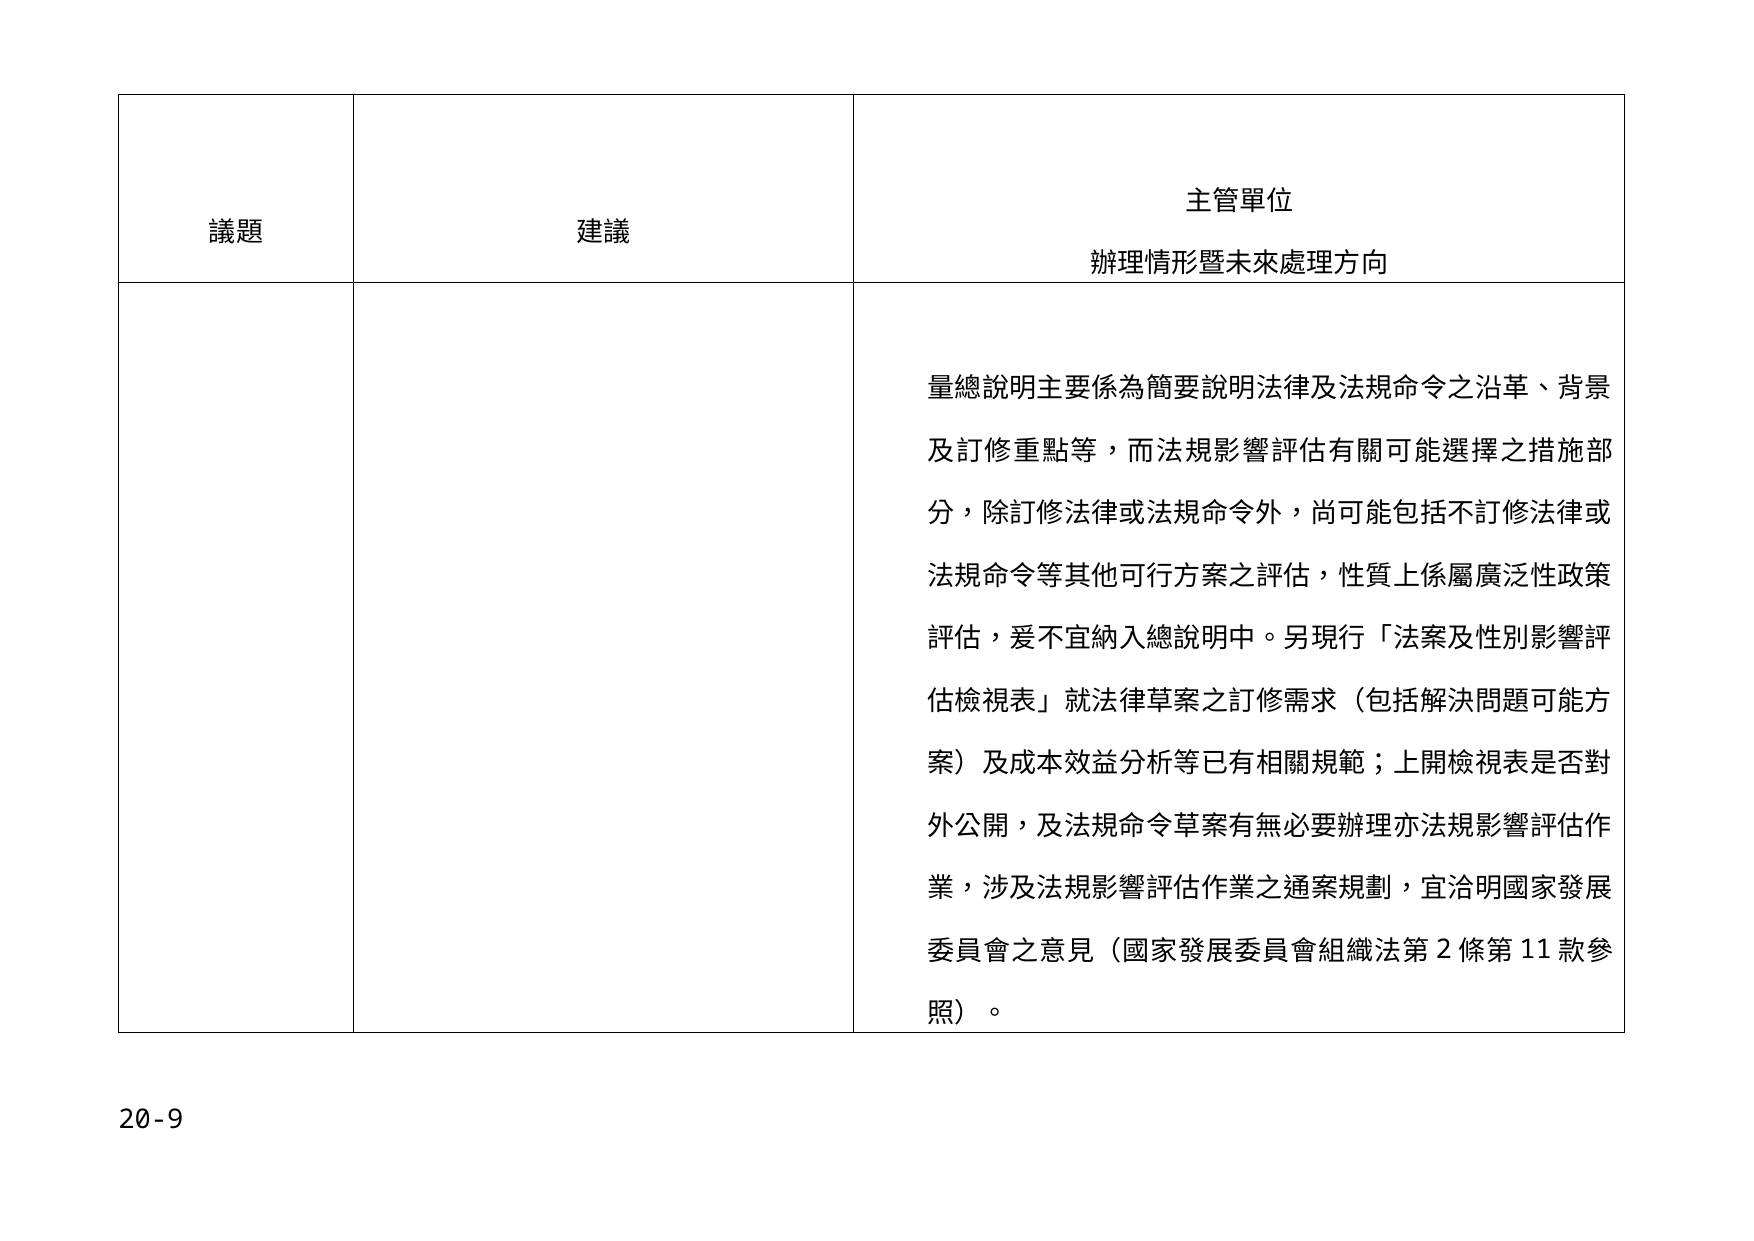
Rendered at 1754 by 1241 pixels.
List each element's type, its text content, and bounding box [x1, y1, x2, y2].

table_cell [119, 283, 353, 1032]
table_header 建議 [354, 95, 853, 282]
table_header 議題 [119, 95, 353, 282]
table_cell 量總說明主要係為簡要說明法律及法規命令之沿革、背景及訂修重點等，而法規影響評估有關可能選擇之措施部分，除訂修法律或法規命令外，尚可能包括不訂修法律或法規命令等其他可行方案之評估，性質上係屬廣泛性政策評估，爰不宜納入總說明中。另現行「法案及性別影響評估檢視表」就法律草案之訂修需求（包括解決問題可能方案）及成本效益分析等已有相關規範；上開檢視表是否對外公開，及法規命令草案有無必要辦理亦法規影響評估作業，涉及法規影響評估作業之通案規劃，宜洽明國家發展委員會之意見（國家發展委員會組織法第2條第11款參照）。 [854, 283, 1624, 1032]
table_header 主管單位 辦理情形暨未來處理方向 [854, 95, 1624, 282]
table_cell [354, 283, 853, 1032]
